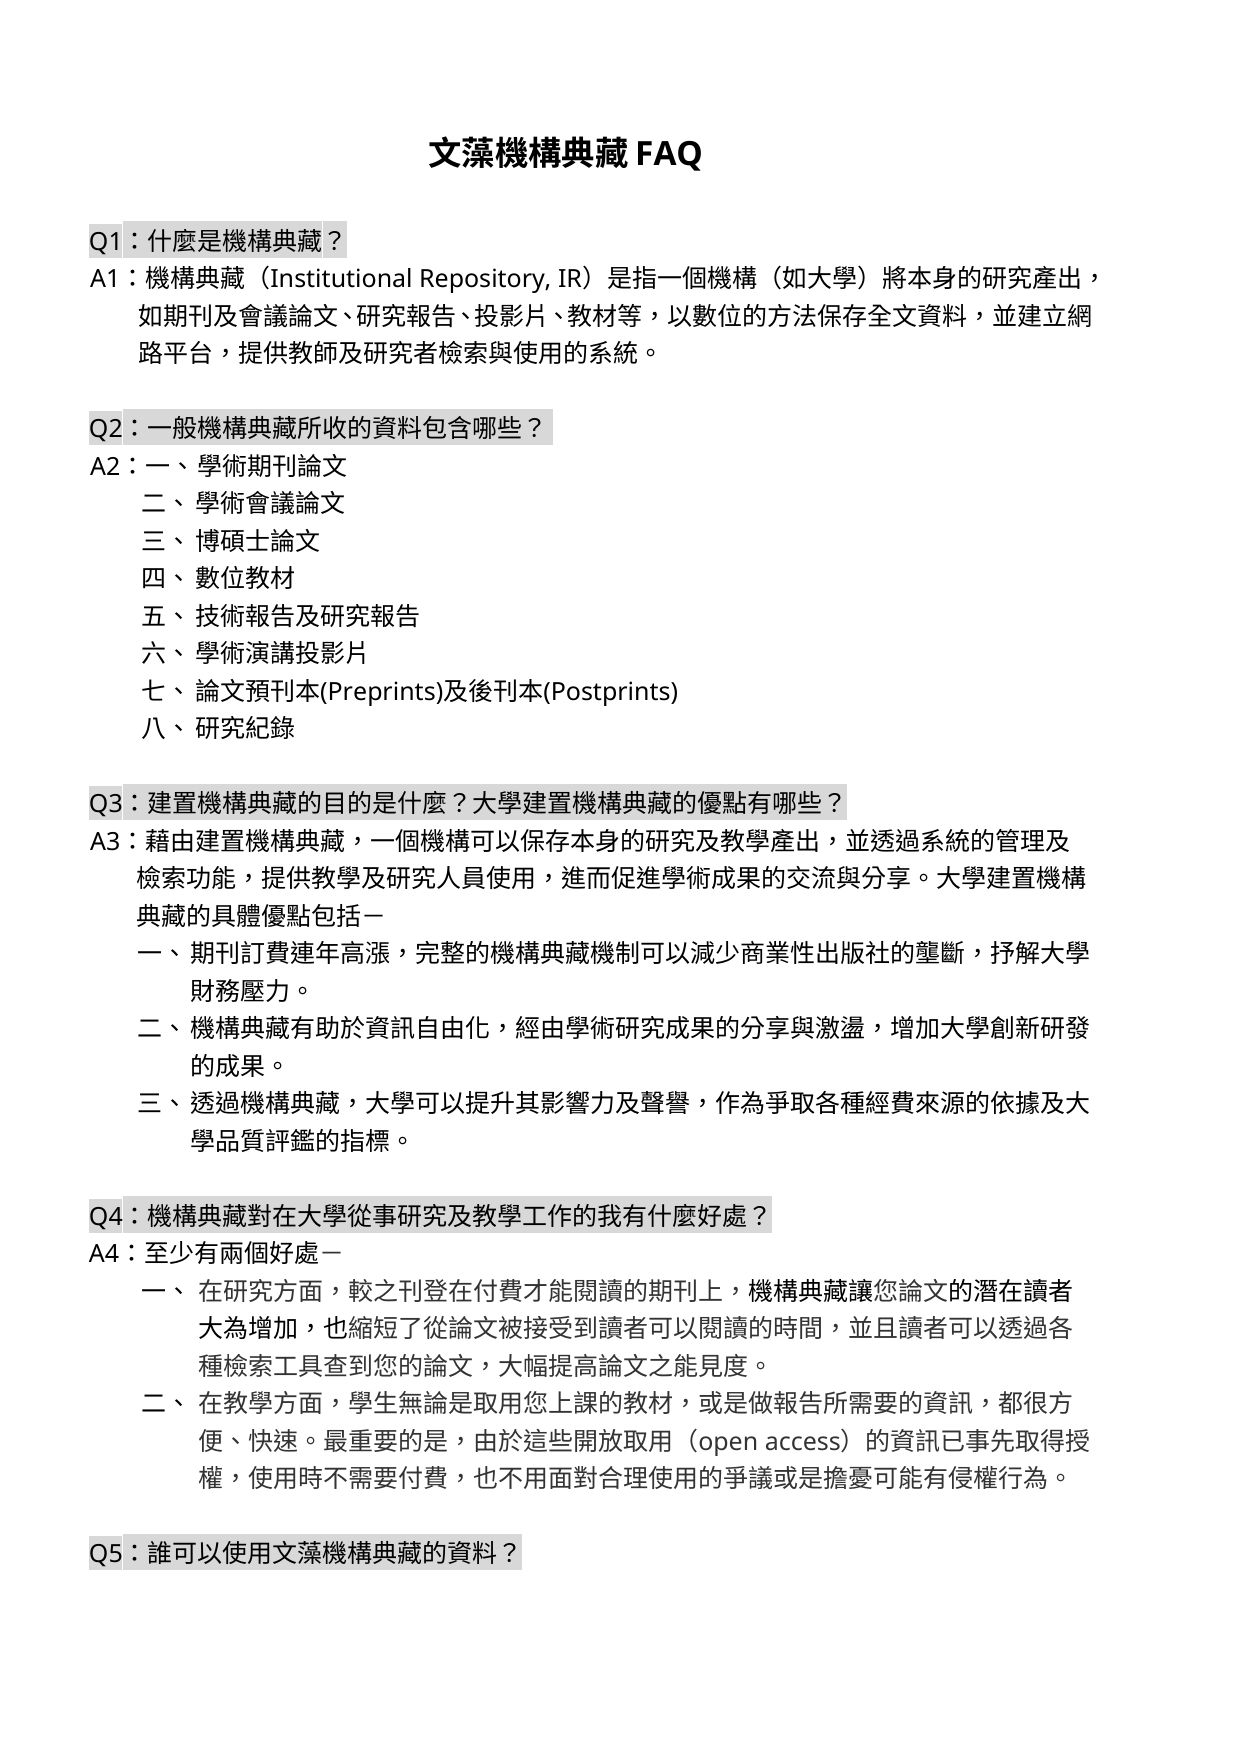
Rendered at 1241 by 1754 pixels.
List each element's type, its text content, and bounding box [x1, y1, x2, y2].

list 期刊訂費連年高漲，完整的機構典藏機制可以減少商業性出版社的壟斷，抒解大學財務壓力。 [137, 933, 1092, 1008]
list 研究紀錄 [141, 708, 1092, 746]
list 技術報告及研究報告 [141, 596, 1092, 633]
list 論文預刊本(Preprints)及後刊本(Postprints) [141, 671, 1092, 708]
text A1：機構典藏（Institutional Repository, IR）是指一個機構（如大學）將本身的研究產出，如期刊及會議論文、研究報告、投影片、教材等，以數位的方法保存全文資料，並建立網路平台，提供教師及研究者檢索與使用的系統。 [90, 258, 1092, 371]
text Q3：建置機構典藏的目的是什麼？大學建置機構典藏的優點有哪些？ [89, 783, 1092, 821]
text Q1：什麼是機構典藏？ [89, 221, 1092, 258]
list 在研究方面，較之刊登在付費才能閱讀的期刊上，機構典藏讓您論文的潛在讀者大為增加，也縮短了從論文被接受到讀者可以閱讀的時間，並且讀者可以透過各種檢索工具查到您的論文，大幅提高論文之能見度。 [141, 1271, 1092, 1383]
list 機構典藏有助於資訊自由化，經由學術研究成果的分享與激盪，增加大學創新研發的成果。 [137, 1008, 1092, 1083]
text A3：藉由建置機構典藏，一個機構可以保存本身的研究及教學產出，並透過系統的管理及檢索功能，提供教學及研究人員使用，進而促進學術成果的交流與分享。大學建置機構典藏的具體優點包括－ [90, 821, 1092, 933]
subtitle 文藻機構典藏FAQ [89, 127, 1042, 175]
text Q4：機構典藏對在大學從事研究及教學工作的我有什麼好處？ [89, 1196, 1092, 1233]
list 博碩士論文 [141, 521, 1092, 558]
list 在教學方面，學生無論是取用您上課的教材，或是做報告所需要的資訊，都很方便、快速。最重要的是，由於這些開放取用（open access）的資訊已事先取得授權，使用時不需要付費，也不用面對合理使用的爭議或是擔憂可能有侵權行為。 [141, 1383, 1092, 1496]
text A4：至少有兩個好處－ [89, 1233, 1092, 1271]
list 學術演講投影片 [141, 633, 1092, 671]
text A2：一、 學術期刊論文 [90, 446, 1092, 483]
list 學術會議論文 [141, 483, 1092, 521]
list 數位教材 [141, 558, 1092, 596]
list 透過機構典藏，大學可以提升其影響力及聲譽，作為爭取各種經費來源的依據及大學品質評鑑的指標。 [137, 1083, 1092, 1158]
text Q2：一般機構典藏所收的資料包含哪些？ [89, 408, 1092, 446]
text Q5：誰可以使用文藻機構典藏的資料？ [89, 1533, 1092, 1571]
